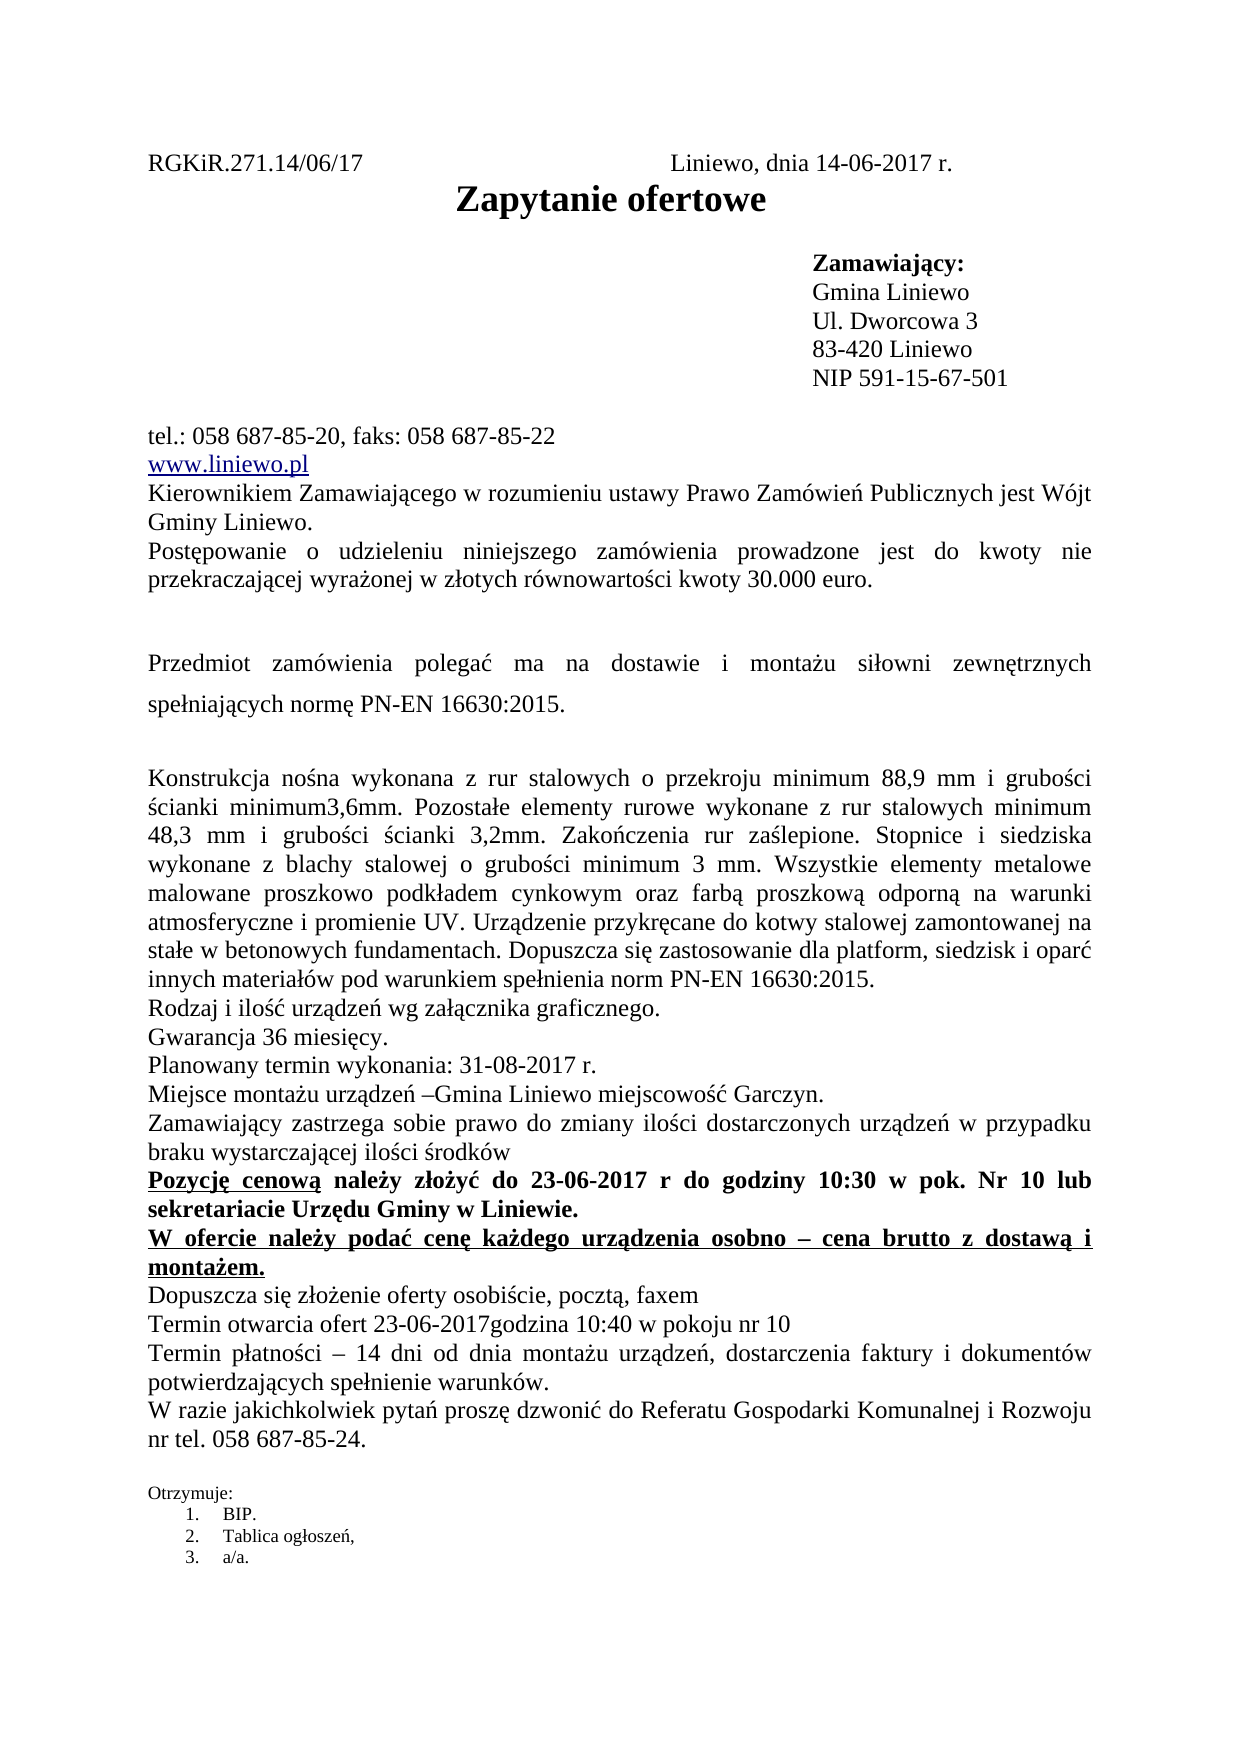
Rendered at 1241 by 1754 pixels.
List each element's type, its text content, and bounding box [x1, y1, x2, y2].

subtitle Przedmiot zamówienia polegać ma na dostawie i montażu siłowni zewnętrznych spełniających normę PN-EN 16630:2015. [148, 636, 1093, 718]
text Gwarancja 36 miesięcy. [148, 1022, 1093, 1051]
text Miejsce montażu urządzeń –Gmina Liniewo miejscowość Garczyn. [148, 1079, 1093, 1108]
text Konstrukcja nośna wykonana z rur stalowych o przekroju minimum 88,9 mm i grubości ścianki minimum3,6mm. Pozostałe elementy rurowe wykonane z rur stalowych minimum 48,3 mm i grubości ścianki 3,2mm. Zakończenia rur zaślepione. Stopnice i siedziska wykonane z blachy stalowej o grubości minimum 3 mm. Wszystkie elementy metalowe malowane proszkowo podkładem cynkowym oraz farbą proszkową odporną na warunki atmosferyczne i promienie UV. Urządzenie przykręcane do kotwy stalowej zamontowanej na stałe w betonowych fundamentach. Dopuszcza się zastosowanie dla platform, siedzisk i oparć innych materiałów pod warunkiem spełnienia norm PN-EN 16630:2015. [148, 763, 1093, 993]
text Zamawiający: [812, 248, 1093, 277]
text Termin płatności – 14 dni od dnia montażu urządzeń, dostarczenia faktury i dokumentów potwierdzających spełnienie warunków. [148, 1338, 1093, 1396]
text Otrzymuje: [148, 1482, 1093, 1503]
text Pozycję cenową należy złożyć do 23-06-2017 r do godziny 10:30 w pok. Nr 10 lub sekretariacie Urzędu Gminy w Liniewie. [148, 1166, 1093, 1223]
text Postępowanie o udzieleniu niniejszego zamówienia prowadzone jest do kwoty nie przekraczającej wyrażonej w złotych równowartości kwoty 30.000 euro. [148, 536, 1093, 593]
text www.liniewo.pl [148, 449, 1093, 478]
text NIP 591-15-67-501 [812, 363, 1093, 392]
text W razie jakichkolwiek pytań proszę dzwonić do Referatu Gospodarki Komunalnej i Rozwoju nr tel. 058 687-85-24. [148, 1396, 1093, 1453]
text Kierownikiem Zamawiającego w rozumieniu ustawy Prawo Zamówień Publicznych jest Wójt Gminy Liniewo. [148, 478, 1093, 536]
text montażem. [148, 1249, 1093, 1281]
text Termin otwarcia ofert 23-06-2017godzina 10:40 w pokoju nr 10 [148, 1309, 1093, 1338]
text W ofercie należy podać cenę każdego urządzenia osobno – cena brutto z dostawą i [148, 1223, 1093, 1248]
text Rodzaj i ilość urządzeń wg załącznika graficznego. [148, 993, 1093, 1022]
text Zapytanie ofertowe [148, 176, 1093, 219]
text Gmina Liniewo [812, 277, 1093, 306]
list a/a. [185, 1546, 1093, 1568]
text 83-420 Liniewo [812, 334, 1093, 363]
text RGKiR.271.14/06/17 Liniewo, dnia 14-06-2017 r. [148, 148, 1093, 176]
text Ul. Dworcowa 3 [812, 306, 1093, 334]
text tel.: 058 687-85-20, faks: 058 687-85-22 [148, 421, 1093, 449]
text Zamawiający zastrzega sobie prawo do zmiany ilości dostarczonych urządzeń w przypadku braku wystarczającej ilości środków [148, 1108, 1093, 1166]
text Planowany termin wykonania: 31-08-2017 r. [148, 1051, 1093, 1079]
text Dopuszcza się złożenie oferty osobiście, pocztą, faxem [148, 1281, 1093, 1309]
list Tablica ogłoszeń, [185, 1525, 1093, 1546]
list BIP. [185, 1503, 1093, 1525]
